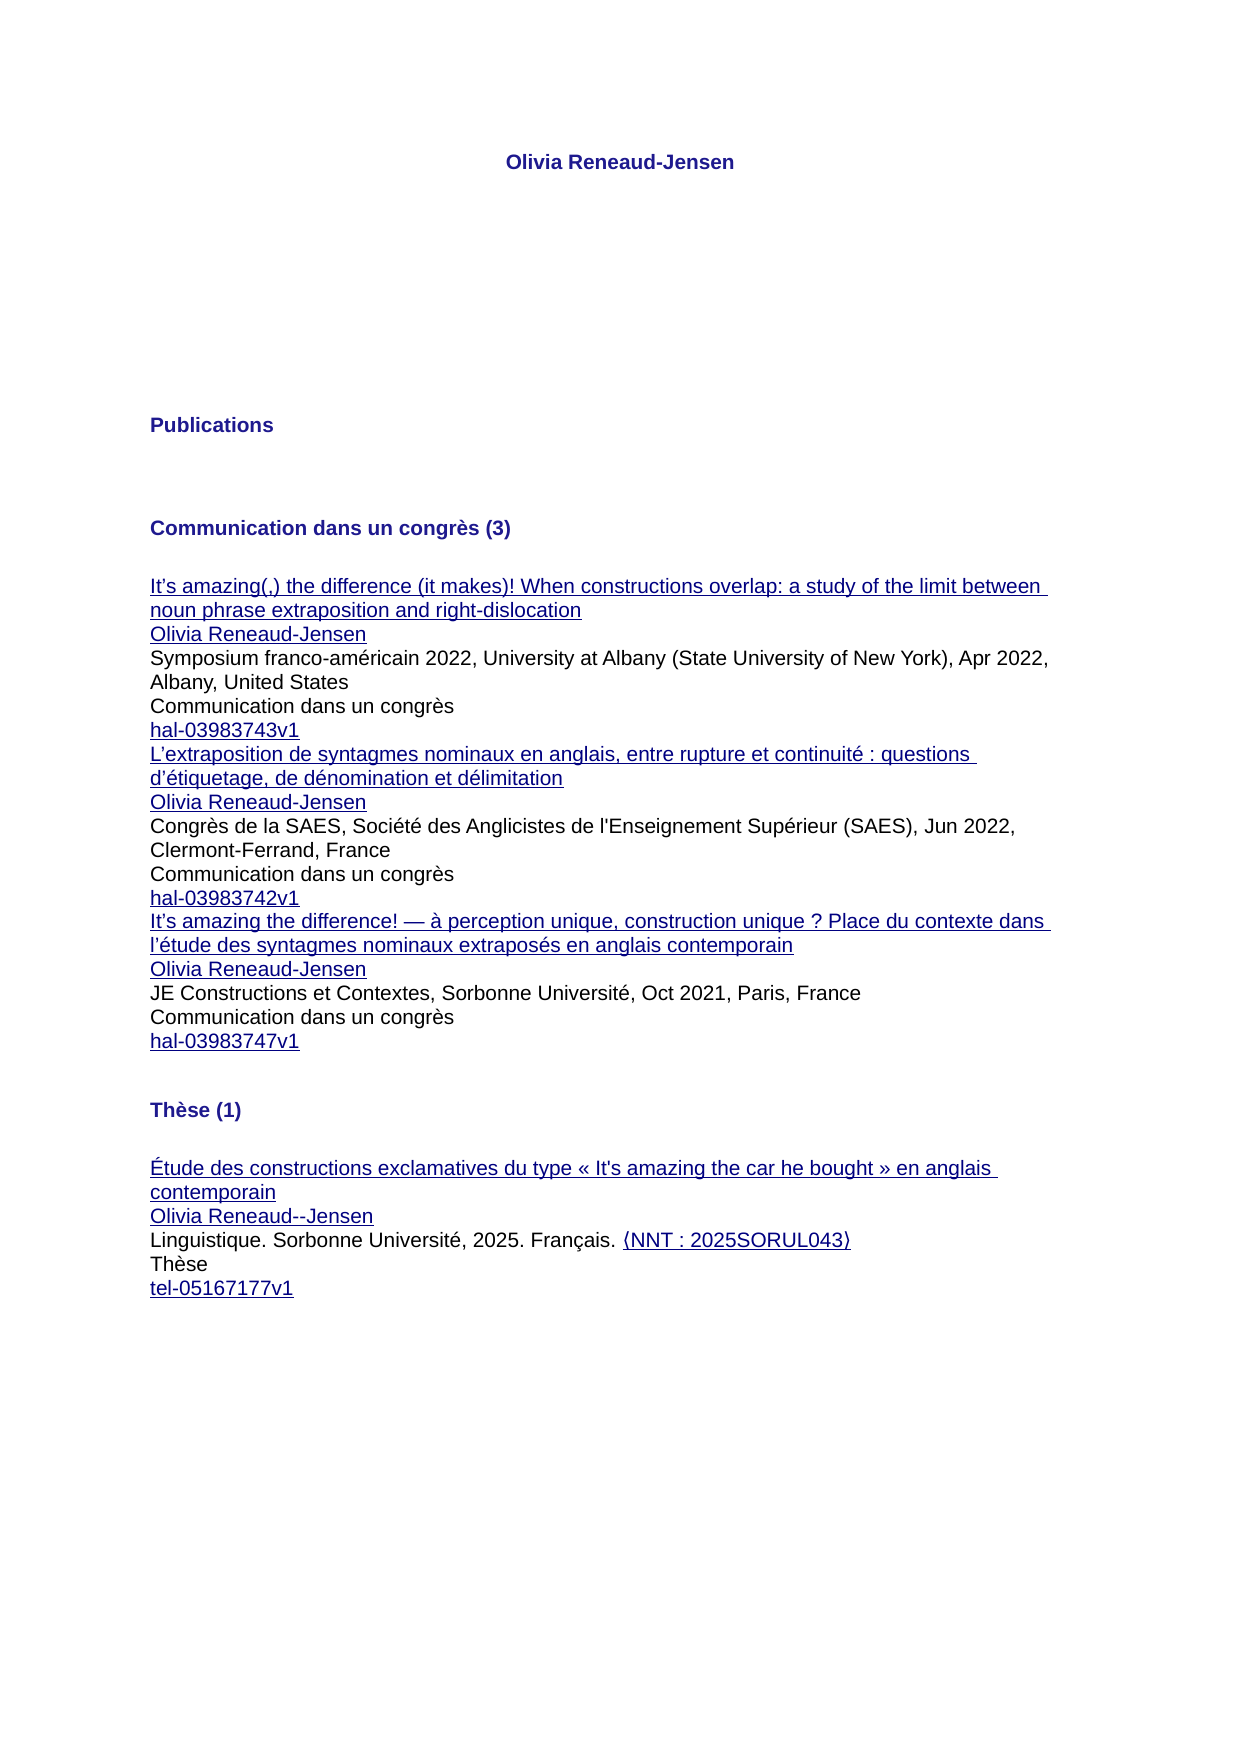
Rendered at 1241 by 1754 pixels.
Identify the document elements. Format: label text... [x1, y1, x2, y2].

subtitle Olivia Reneaud-Jensen [150, 150, 1090, 174]
table_cell L’extraposition de syntagmes nominaux en anglais, entre rupture et continuité : questions d’étiquetage, de dénomination et délimitation Olivia Reneaud-Jensen Congrès de la SAES, Société des Anglicistes de l'Enseignement Supérieur (SAES), Jun 2022, Clermont-Ferrand, France Communication dans un congrès hal-03983742v1 [150, 742, 1090, 909]
subtitle Publications [150, 412, 1090, 436]
table_cell It’s amazing the difference! — à perception unique, construction unique ? Place du contexte dans l’étude des syntagmes nominaux extraposés en anglais contemporain Olivia Reneaud-Jensen JE Constructions et Contextes, Sorbonne Université, Oct 2021, Paris, France Communication dans un congrès hal-03983747v1 [150, 909, 1090, 1053]
table_header Étude des constructions exclamatives du type « It's amazing the car he bought » en anglais contemporain Olivia Reneaud--Jensen Linguistique. Sorbonne Université, 2025. Français. ⟨NNT : 2025SORUL043⟩ Thèse tel-05167177v1 [150, 1156, 1090, 1300]
subtitle Communication dans un congrès (3) [150, 516, 1090, 539]
table_header It’s amazing(,) the difference (it makes)! When constructions overlap: a study of the limit between noun phrase extraposition and right-dislocation Olivia Reneaud-Jensen Symposium franco-américain 2022, University at Albany (State University of New York), Apr 2022, Albany, United States Communication dans un congrès hal-03983743v1 [150, 574, 1090, 742]
subtitle Thèse (1) [150, 1098, 1090, 1122]
